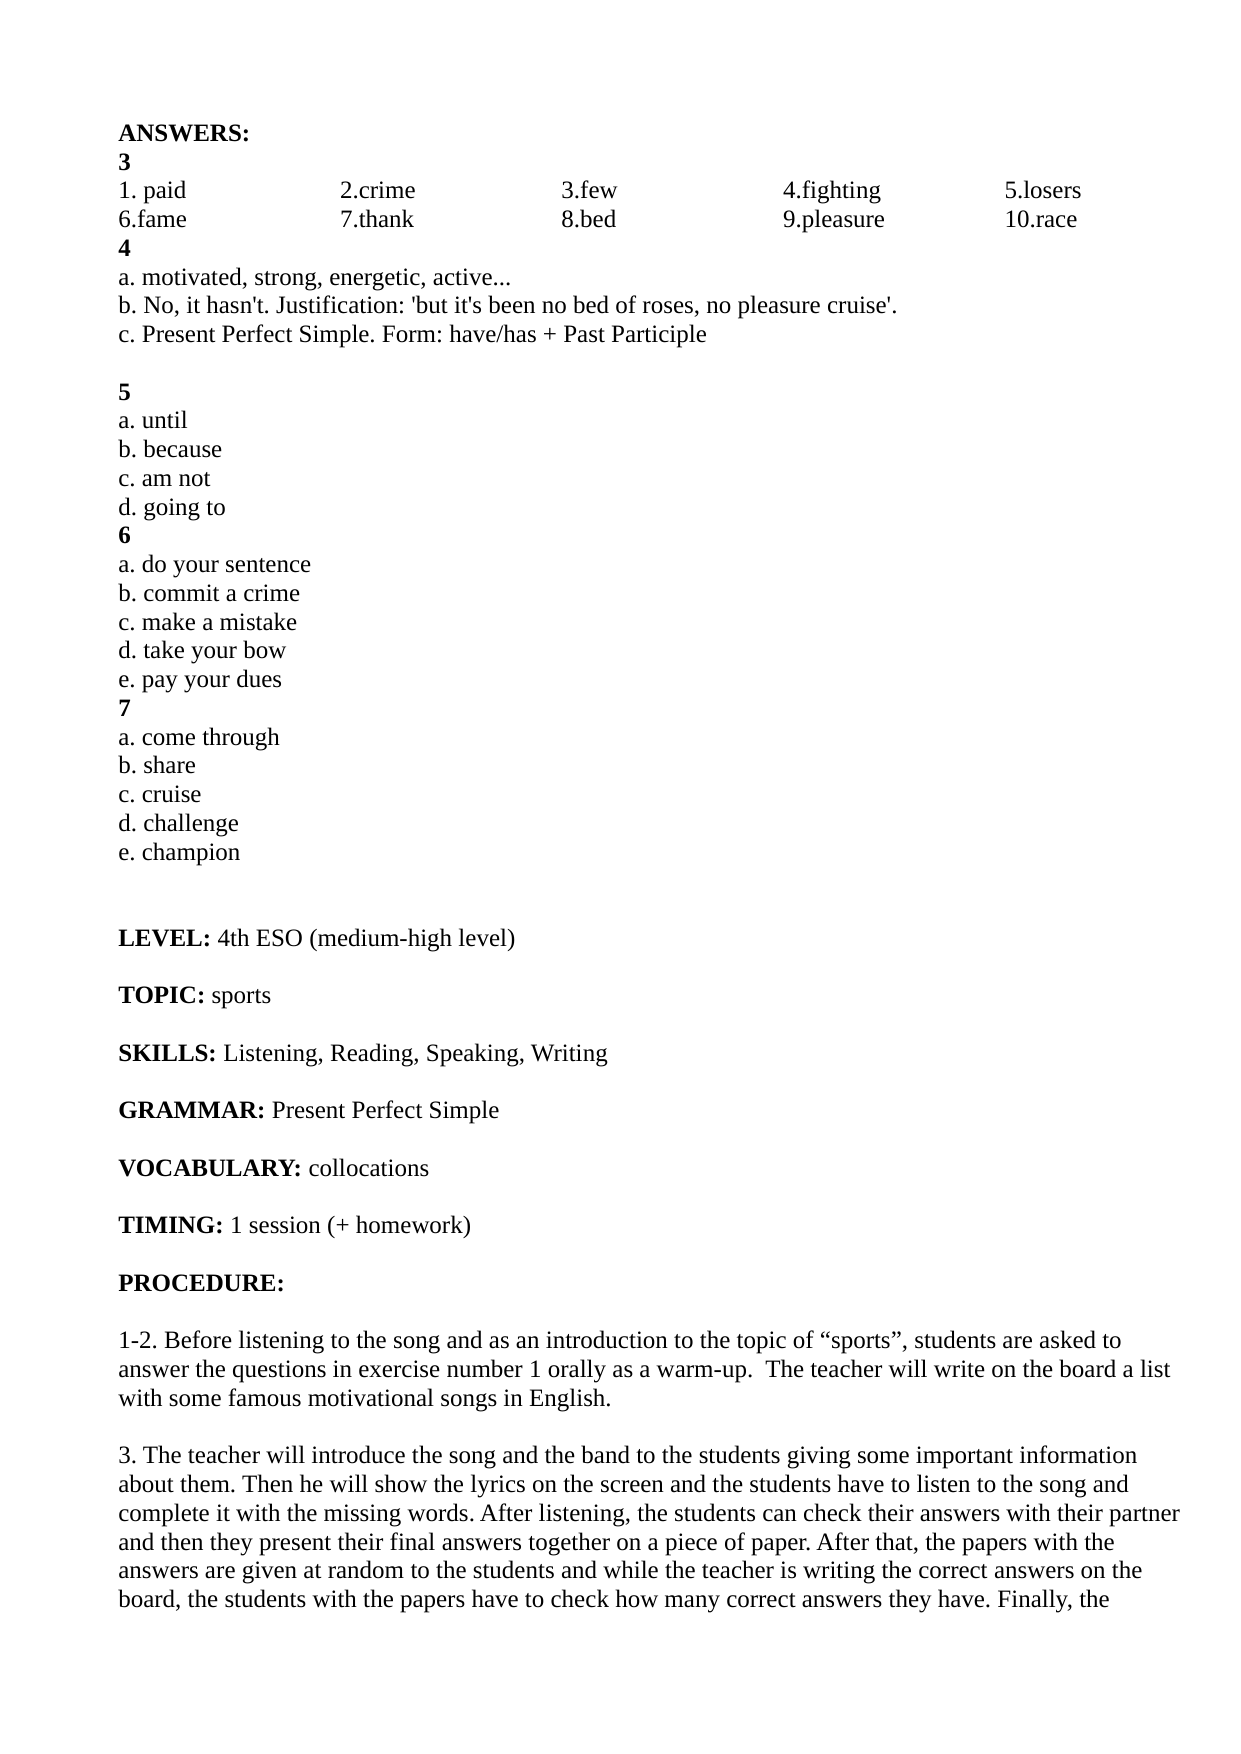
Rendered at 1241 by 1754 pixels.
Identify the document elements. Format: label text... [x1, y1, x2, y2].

text b. share [118, 751, 1181, 779]
text e. pay your dues [118, 664, 1181, 693]
text 6 [118, 521, 1181, 549]
text 1. paid 2.crime 3.few 4.fighting 5.losers [118, 176, 1181, 204]
text c. make a mistake [118, 607, 1181, 636]
text SKILLS: Listening, Reading, Speaking, Writing [118, 1038, 1181, 1067]
text PROCEDURE: [118, 1268, 1181, 1297]
text a. do your sentence [118, 549, 1181, 578]
text 1-2. Before listening to the song and as an introduction to the topic of “sports”, students are asked to answer the questions in exercise number 1 orally as a warm-up. The teacher will write on the board a list with some famous motivational songs in English. [118, 1326, 1181, 1412]
text VOCABULARY: collocations [118, 1153, 1181, 1182]
text LEVEL: 4th ESO (medium-high level) [118, 923, 1181, 952]
text 6.fame 7.thank 8.bed 9.pleasure 10.race [118, 204, 1181, 233]
text GRAMMAR: Present Perfect Simple [118, 1096, 1181, 1124]
text d. going to [118, 492, 1181, 521]
text d. challenge [118, 808, 1181, 837]
text TIMING: 1 session (+ homework) [118, 1211, 1181, 1239]
text 7 [118, 693, 1181, 722]
text a. come through [118, 722, 1181, 751]
text TOPIC: sports [118, 981, 1181, 1009]
text ANSWERS: [118, 118, 1181, 147]
text e. champion [118, 837, 1181, 866]
text d. take your bow [118, 636, 1181, 664]
text b. commit a crime [118, 578, 1181, 607]
text b. because [118, 434, 1181, 463]
text c. cruise [118, 779, 1181, 808]
text a. motivated, strong, energetic, active... [118, 262, 1181, 291]
text c. am not [118, 463, 1181, 492]
text 4 [118, 233, 1181, 262]
text b. No, it hasn't. Justification: 'but it's been no bed of roses, no pleasure cruise'. [118, 291, 1181, 319]
text c. Present Perfect Simple. Form: have/has + Past Participle [118, 319, 1181, 348]
text 3 [118, 147, 1181, 176]
text a. until [118, 406, 1181, 434]
text 3. The teacher will introduce the song and the band to the students giving some important information about them. Then he will show the lyrics on the screen and the students have to listen to the song and complete it with the missing words. After listening, the students can check their answers with their partner and then they present their final answers together on a piece of paper. After that, the papers with the answers are given at random to the students and while the teacher is writing the correct answers on the board, the students with the papers have to check how many correct answers they have. Finally, the [118, 1441, 1181, 1613]
text 5 [118, 377, 1181, 406]
